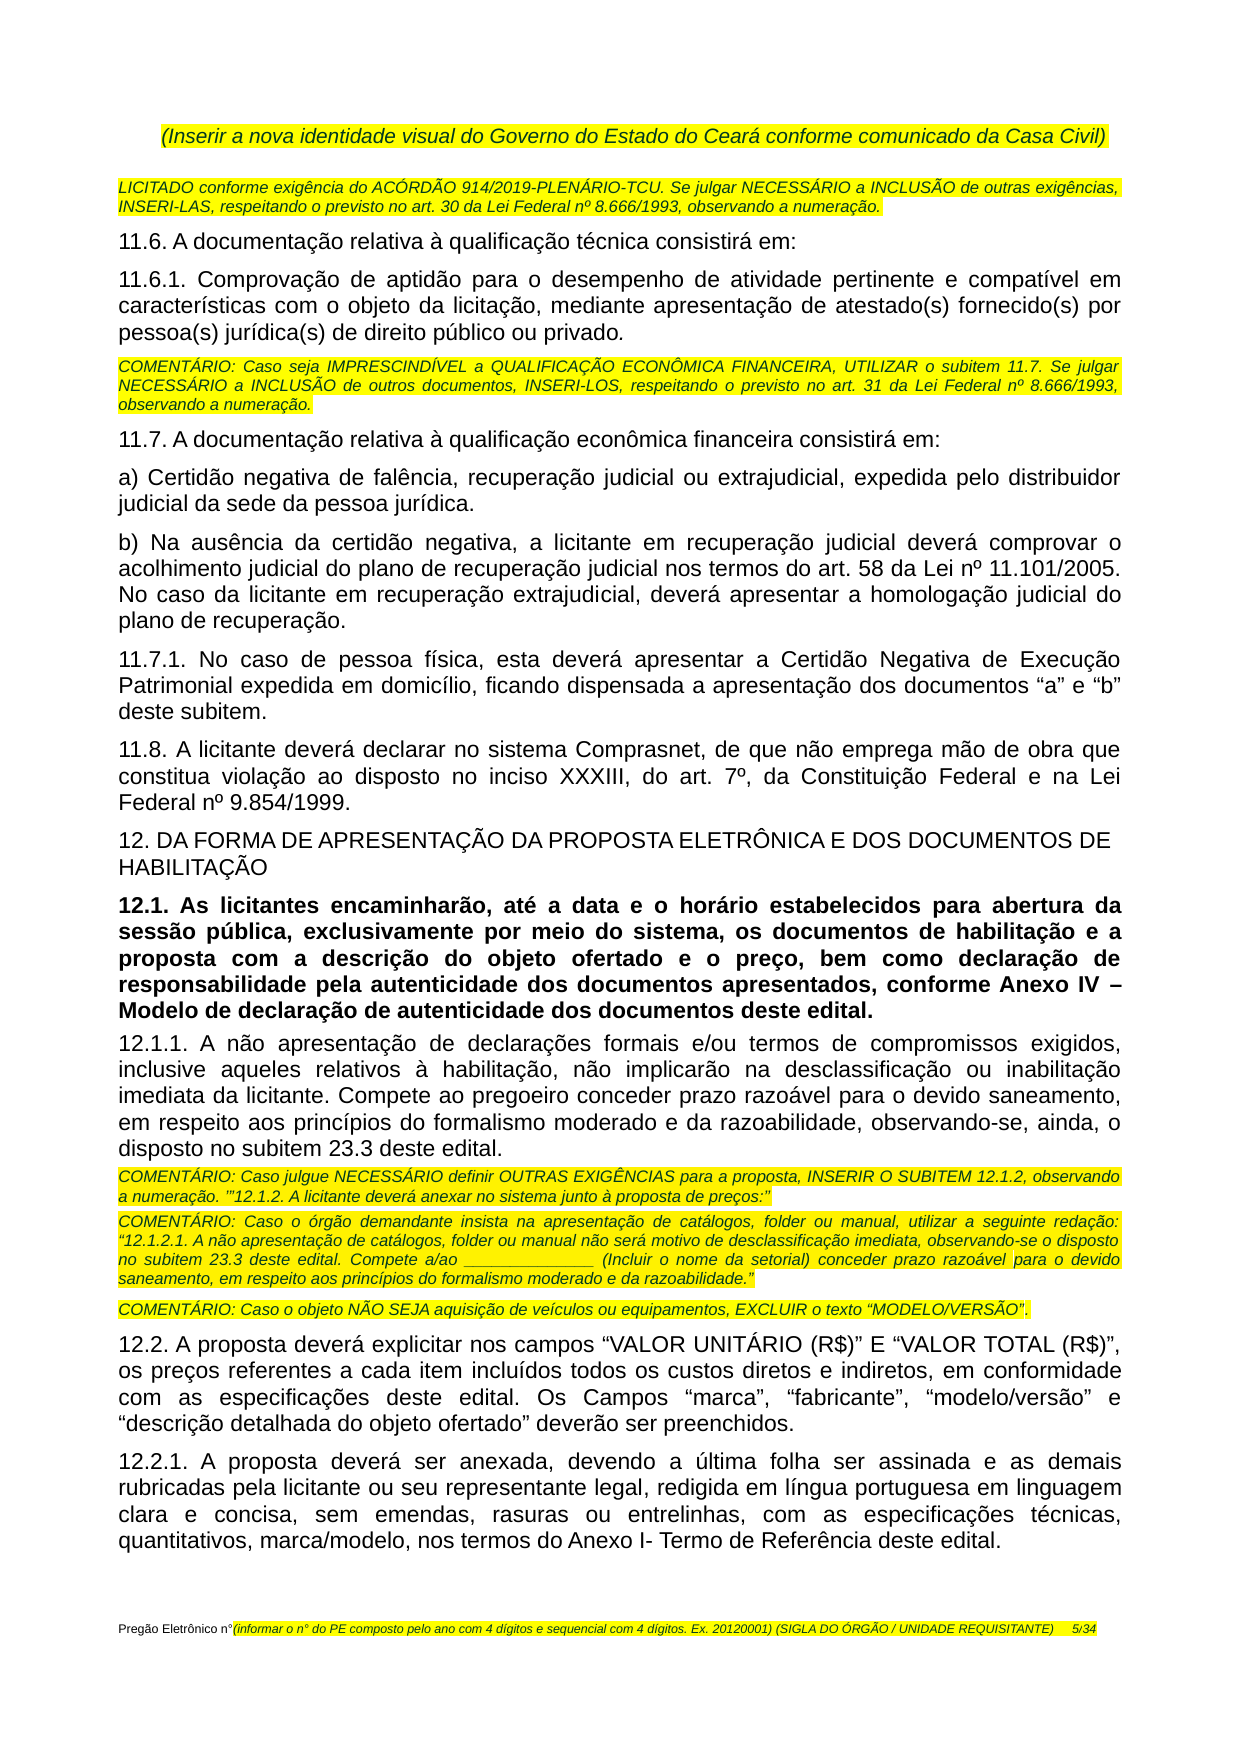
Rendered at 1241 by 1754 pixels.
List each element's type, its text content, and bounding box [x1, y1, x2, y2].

text 11.7.1. No caso de pessoa física, esta deverá apresentar a Certidão Negativa de Execução Patrimonial expedida em domicílio, ficando dispensada a apresentação dos documentos “a” e “b” deste subitem. [118, 646, 1122, 725]
text COMENTÁRIO: Caso seja IMPRESCINDÍVEL a QUALIFICAÇÃO ECONÔMICA FINANCEIRA, UTILIZAR o subitem 11.7. Se julgar NECESSÁRIO a INCLUSÃO de outros documentos, INSERI-LOS, respeitando o previsto no art. 31 da Lei Federal nº 8.666/1993, observando a numeração. [118, 357, 1122, 414]
text b) Na ausência da certidão negativa, a licitante em recuperação judicial deverá comprovar o acolhimento judicial do plano de recuperação judicial nos termos do art. 58 da Lei nº 11.101/2005. No caso da licitante em recuperação extrajudicial, deverá apresentar a homologação judicial do plano de recuperação. [118, 528, 1122, 634]
text 11.8. A licitante deverá declarar no sistema Comprasnet, de que não emprega mão de obra que constitua violação ao disposto no inciso XXXIII, do art. 7º, da Constituição Federal e na Lei Federal nº 9.854/1999. [118, 736, 1122, 816]
text 11.6. A documentação relativa à qualificação técnica consistirá em: [118, 228, 1122, 254]
text COMENTÁRIO: Caso o órgão demandante insista na apresentação de catálogos, folder ou manual, utilizar a seguinte redação: “12.1.2.1. A não apresentação de catálogos, folder ou manual não será motivo de desclassificação imediata, observando-se o disposto no subitem 23.3 deste edital. Compete a/ao ______________ (Incluir o nome da setorial) conceder prazo razoável para o devido saneamento, em respeito aos princípios do formalismo moderado e da razoabilidade.” [118, 1211, 1122, 1288]
text a) Certidão negativa de falência, recuperação judicial ou extrajudicial, expedida pelo distribuidor judicial da sede da pessoa jurídica. [118, 464, 1122, 517]
text 12.2.1. A proposta deverá ser anexada, devendo a última folha ser assinada e as demais rubricadas pela licitante ou seu representante legal, redigida em língua portuguesa em linguagem clara e concisa, sem emendas, rasuras ou entrelinhas, com as especificações técnicas, quantitativos, marca/modelo, nos termos do Anexo I- Termo de Referência deste edital. [118, 1448, 1122, 1553]
text 11.6.1. Comprovação de aptidão para o desempenho de atividade pertinente e compatível em características com o objeto da licitação, mediante apresentação de atestado(s) fornecido(s) por pessoa(s) jurídica(s) de direito público ou privado. [118, 266, 1122, 345]
text LICITADO conforme exigência do ACÓRDÃO 914/2019-PLENÁRIO-TCU. Se julgar NECESSÁRIO a INCLUSÃO de outras exigências, INSERI-LAS, respeitando o previsto no art. 30 da Lei Federal nº 8.666/1993, observando a numeração. [118, 177, 1122, 216]
text 12.2. A proposta deverá explicitar nos campos “VALOR UNITÁRIO (R$)” E “VALOR TOTAL (R$)”, os preços referentes a cada item incluídos todos os custos diretos e indiretos, em conformidade com as especificações deste edital. Os Campos “marca”, “fabricante”, “modelo/versão” e “descrição detalhada do objeto ofertado” deverão ser preenchidos. [118, 1331, 1122, 1436]
text COMENTÁRIO: Caso o objeto NÃO SEJA aquisição de veículos ou equipamentos, EXCLUIR o texto “MODELO/VERSÃO”. [118, 1300, 1122, 1319]
text COMENTÁRIO: Caso julgue NECESSÁRIO definir OUTRAS EXIGÊNCIAS para a proposta, INSERIR O SUBITEM 12.1.2, observando a numeração. ’”12.1.2. A licitante deverá anexar no sistema junto à proposta de preços:’’ [118, 1167, 1122, 1206]
text 12.1. As licitantes encaminharão, até a data e o horário estabelecidos para abertura da sessão pública, exclusivamente por meio do sistema, os documentos de habilitação e a proposta com a descrição do objeto ofertado e o preço, bem como declaração de responsabilidade pela autenticidade dos documentos apresentados, conforme Anexo IV – Modelo de declaração de autenticidade dos documentos deste edital. [118, 892, 1122, 1023]
text 11.7. A documentação relativa à qualificação econômica financeira consistirá em: [118, 426, 1122, 452]
text 12. DA FORMA DE APRESENTAÇÃO DA PROPOSTA ELETRÔNICA E DOS DOCUMENTOS DE HABILITAÇÃO [118, 827, 1122, 880]
text 12.1.1. A não apresentação de declarações formais e/ou termos de compromissos exigidos, inclusive aqueles relativos à habilitação, não implicarão na desclassificação ou inabilitação imediata da licitante. Compete ao pregoeiro conceder prazo razoável para o devido saneamento, em respeito aos princípios do formalismo moderado e da razoabilidade, observando-se, ainda, o disposto no subitem 23.3 deste edital. [118, 1029, 1122, 1161]
